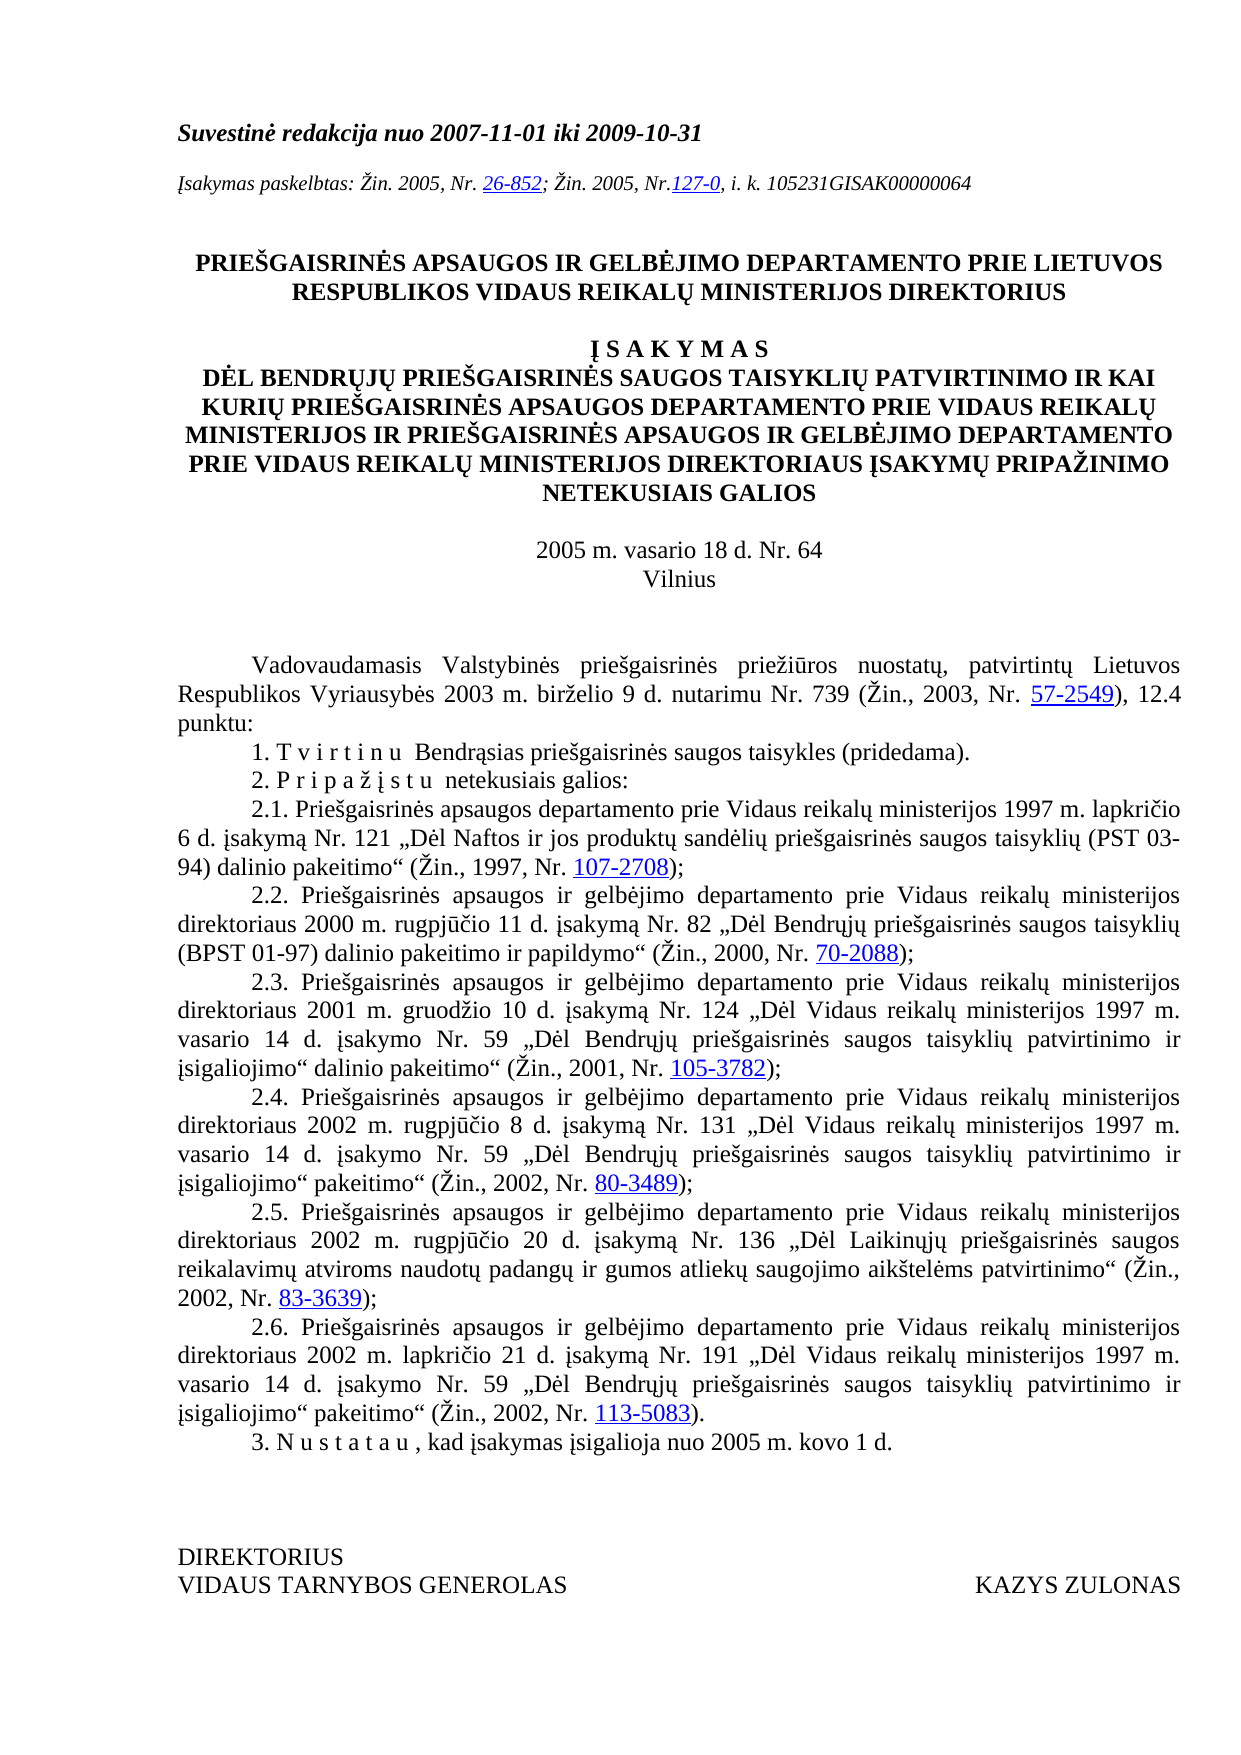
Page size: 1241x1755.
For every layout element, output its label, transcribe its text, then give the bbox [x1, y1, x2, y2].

text Įsakymas paskelbtas: Žin. 2005, Nr. 26-852; Žin. 2005, Nr.127-0, i. k. 105231GISAK00000064 [177, 171, 1181, 195]
text 3. Nustatau, kad įsakymas įsigalioja nuo 2005 m. kovo 1 d. [177, 1427, 1181, 1455]
text 2.3. Priešgaisrinės apsaugos ir gelbėjimo departamento prie Vidaus reikalų ministerijos direktoriaus 2001 m. gruodžio 10 d. įsakymą Nr. 124 „Dėl Vidaus reikalų ministerijos 1997 m. vasario 14 d. įsakymo Nr. 59 „Dėl Bendrųjų priešgaisrinės saugos taisyklių patvirtinimo ir įsigaliojimo“ dalinio pakeitimo“ (Žin., 2001, Nr. 105-3782); [177, 967, 1181, 1082]
text Vadovaudamasis Valstybinės priešgaisrinės priežiūros nuostatų, patvirtintų Lietuvos Respublikos Vyriausybės 2003 m. birželio 9 d. nutarimu Nr. 739 (Žin., 2003, Nr. 57-2549), 12.4 punktu: [177, 650, 1181, 737]
text PRIEŠGAISRINĖS APSAUGOS IR GELBĖJIMO DEPARTAMENTO PRIE LIETUVOS RESPUBLIKOS VIDAUS REIKALŲ MINISTERIJOS DIREKTORIUS [177, 248, 1181, 305]
text 2005 m. vasario 18 d. Nr. 64 [177, 535, 1181, 564]
text 2.1. Priešgaisrinės apsaugos departamento prie Vidaus reikalų ministerijos 1997 m. lapkričio 6 d. įsakymą Nr. 121 „Dėl Naftos ir jos produktų sandėlių priešgaisrinės saugos taisyklių (PST 03-94) dalinio pakeitimo“ (Žin., 1997, Nr. 107-2708); [177, 794, 1181, 880]
text 1. Tvirtinu Bendrąsias priešgaisrinės saugos taisykles (pridedama). [177, 737, 1181, 765]
text 2.5. Priešgaisrinės apsaugos ir gelbėjimo departamento prie Vidaus reikalų ministerijos direktoriaus 2002 m. rugpjūčio 20 d. įsakymą Nr. 136 „Dėl Laikinųjų priešgaisrinės saugos reikalavimų atviroms naudotų padangų ir gumos atliekų saugojimo aikštelėms patvirtinimo“ (Žin., 2002, Nr. 83-3639); [177, 1197, 1181, 1312]
text Direktorius [177, 1542, 1181, 1570]
text 2.6. Priešgaisrinės apsaugos ir gelbėjimo departamento prie Vidaus reikalų ministerijos direktoriaus 2002 m. lapkričio 21 d. įsakymą Nr. 191 „Dėl Vidaus reikalų ministerijos 1997 m. vasario 14 d. įsakymo Nr. 59 „Dėl Bendrųjų priešgaisrinės saugos taisyklių patvirtinimo ir įsigaliojimo“ pakeitimo“ (Žin., 2002, Nr. 113-5083). [177, 1312, 1181, 1427]
text 2. Pripažįstu netekusiais galios: [177, 765, 1181, 794]
text 2.2. Priešgaisrinės apsaugos ir gelbėjimo departamento prie Vidaus reikalų ministerijos direktoriaus 2000 m. rugpjūčio 11 d. įsakymą Nr. 82 „Dėl Bendrųjų priešgaisrinės saugos taisyklių (BPST 01-97) dalinio pakeitimo ir papildymo“ (Žin., 2000, Nr. 70-2088); [177, 880, 1181, 967]
text VIDAUS TARNYBOS GENEROLAS KAZYS ZULONAS [177, 1570, 1181, 1599]
text 2.4. Priešgaisrinės apsaugos ir gelbėjimo departamento prie Vidaus reikalų ministerijos direktoriaus 2002 m. rugpjūčio 8 d. įsakymą Nr. 131 „Dėl Vidaus reikalų ministerijos 1997 m. vasario 14 d. įsakymo Nr. 59 „Dėl Bendrųjų priešgaisrinės saugos taisyklių patvirtinimo ir įsigaliojimo“ pakeitimo“ (Žin., 2002, Nr. 80-3489); [177, 1082, 1181, 1197]
text Suvestinė redakcija nuo 2007-11-01 iki 2009-10-31 [177, 118, 1181, 147]
text DĖL BENDRŲJŲ PRIEŠGAISRINĖS SAUGOS TAISYKLIŲ PATVIRTINIMO IR KAI KURIŲ PRIEŠGAISRINĖS APSAUGOS DEPARTAMENTO PRIE VIDAUS REIKALŲ MINISTERIJOS IR PRIEŠGAISRINĖS APSAUGOS IR GELBĖJIMO DEPARTAMENTO PRIE VIDAUS REIKALŲ MINISTERIJOS DIREKTORIAUS ĮSAKYMŲ PRIPAŽINIMO NETEKUSIAIS GALIOS [177, 363, 1181, 507]
text Į S A K Y M A S [177, 334, 1181, 363]
text Vilnius [177, 564, 1181, 593]
